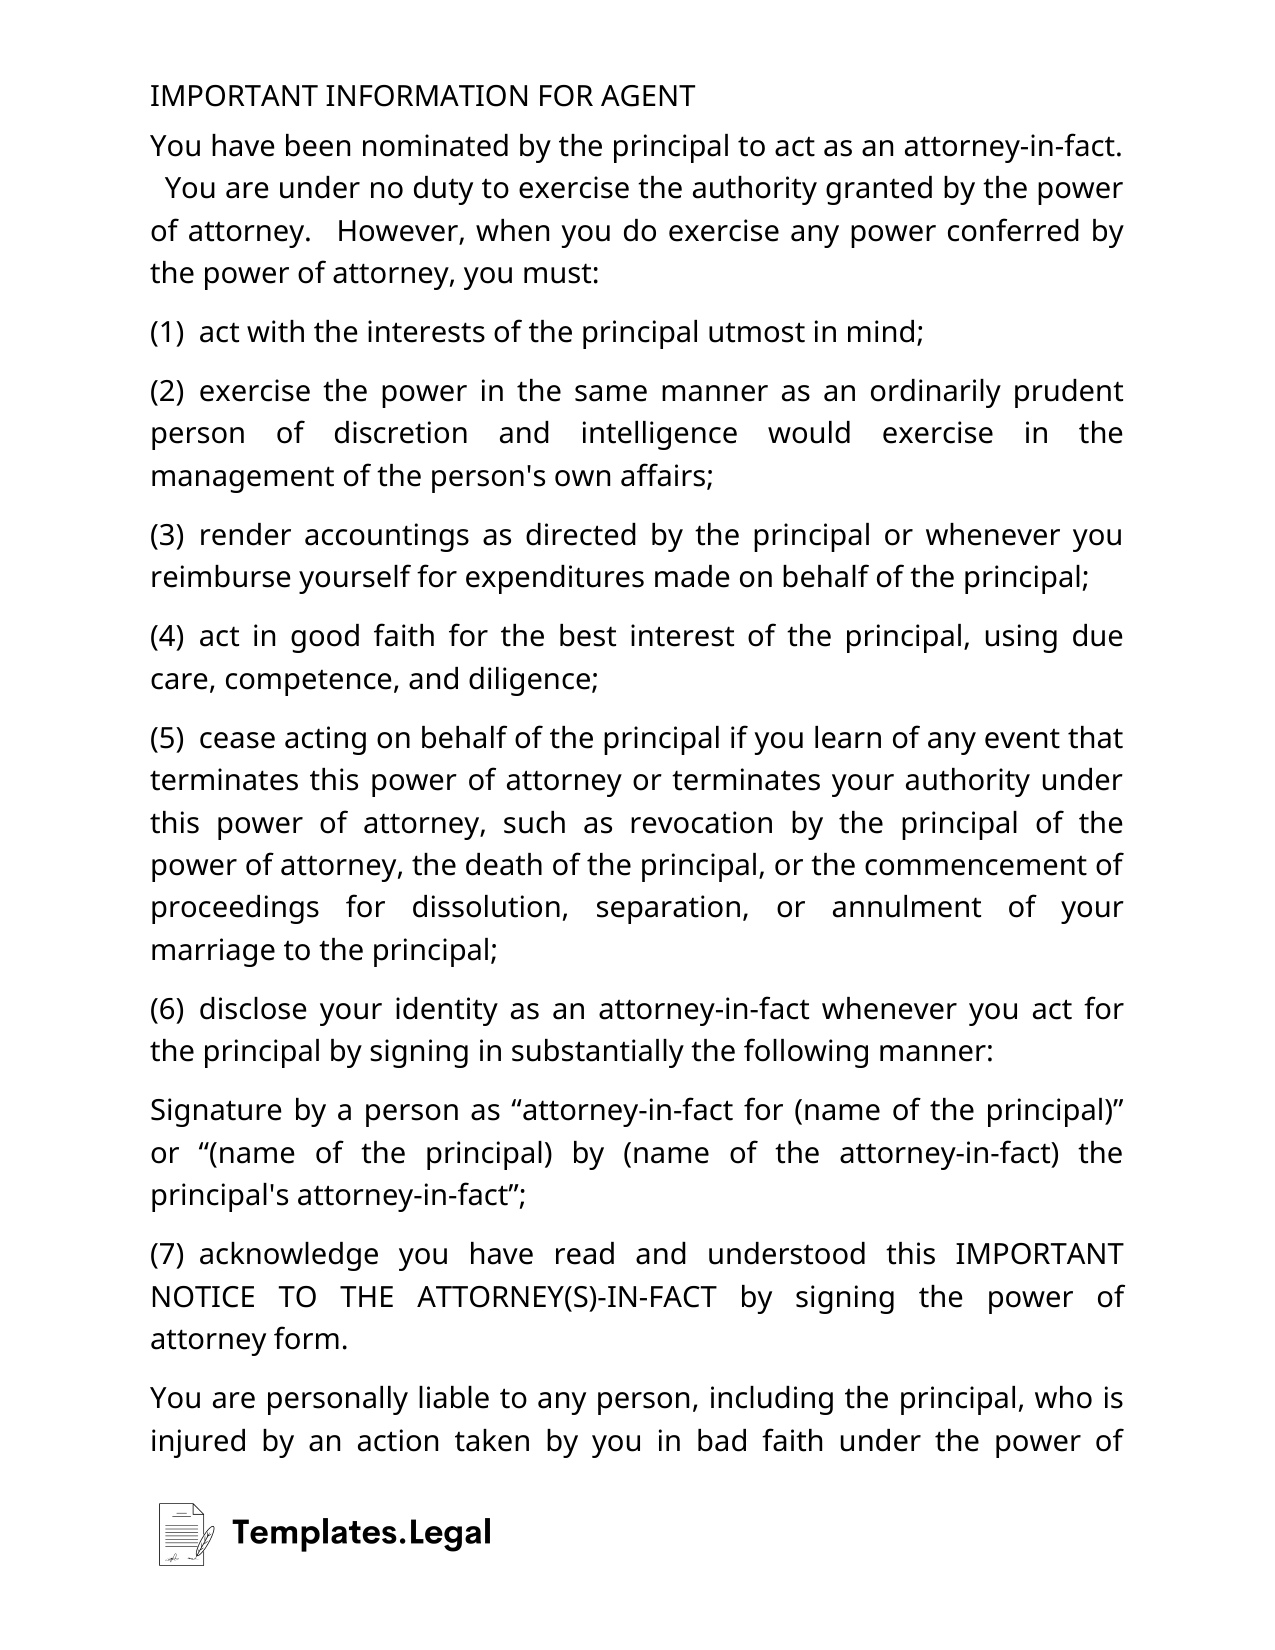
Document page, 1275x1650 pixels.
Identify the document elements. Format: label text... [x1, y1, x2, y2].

text IMPORTANT INFORMATION FOR AGENT [150, 75, 1125, 115]
text (7) acknowledge you have read and understood this IMPORTANT NOTICE TO THE ATTORNEY(S)-IN-FACT by signing the power of attorney form. [150, 1233, 1125, 1358]
text (4) act in good faith for the best interest of the principal, using due care, competence, and diligence; [150, 616, 1125, 698]
text You have been nominated by the principal to act as an attorney-in-fact. You are under no duty to exercise the authority granted by the power of attorney. However, when you do exercise any power conferred by the power of attorney, you must: [150, 125, 1125, 292]
text You are personally liable to any person, including the principal, who is injured by an action taken by you in bad faith under the power of [150, 1377, 1125, 1459]
text (5) cease acting on behalf of the principal if you learn of any event that terminates this power of attorney or terminates your authority under this power of attorney, such as revocation by the principal of the power of attorney, the death of the principal, or the commencement of proceedings for dissolution, separation, or annulment of your marriage to the principal; [150, 717, 1125, 969]
text Signature by a person as “attorney-in-fact for (name of the principal)” or “(name of the principal) by (name of the attorney-in-fact) the principal's attorney-in-fact”; [150, 1090, 1125, 1214]
text (2) exercise the power in the same manner as an ordinarily prudent person of discretion and intelligence would exercise in the management of the person's own affairs; [150, 370, 1125, 495]
text (3) render accountings as directed by the principal or whenever you reimburse yourself for expenditures made on behalf of the principal; [150, 514, 1125, 596]
text (6) disclose your identity as an attorney-in-fact whenever you act for the principal by signing in substantially the following manner: [150, 988, 1125, 1070]
text (1) act with the interests of the principal utmost in mind; [150, 311, 1125, 351]
